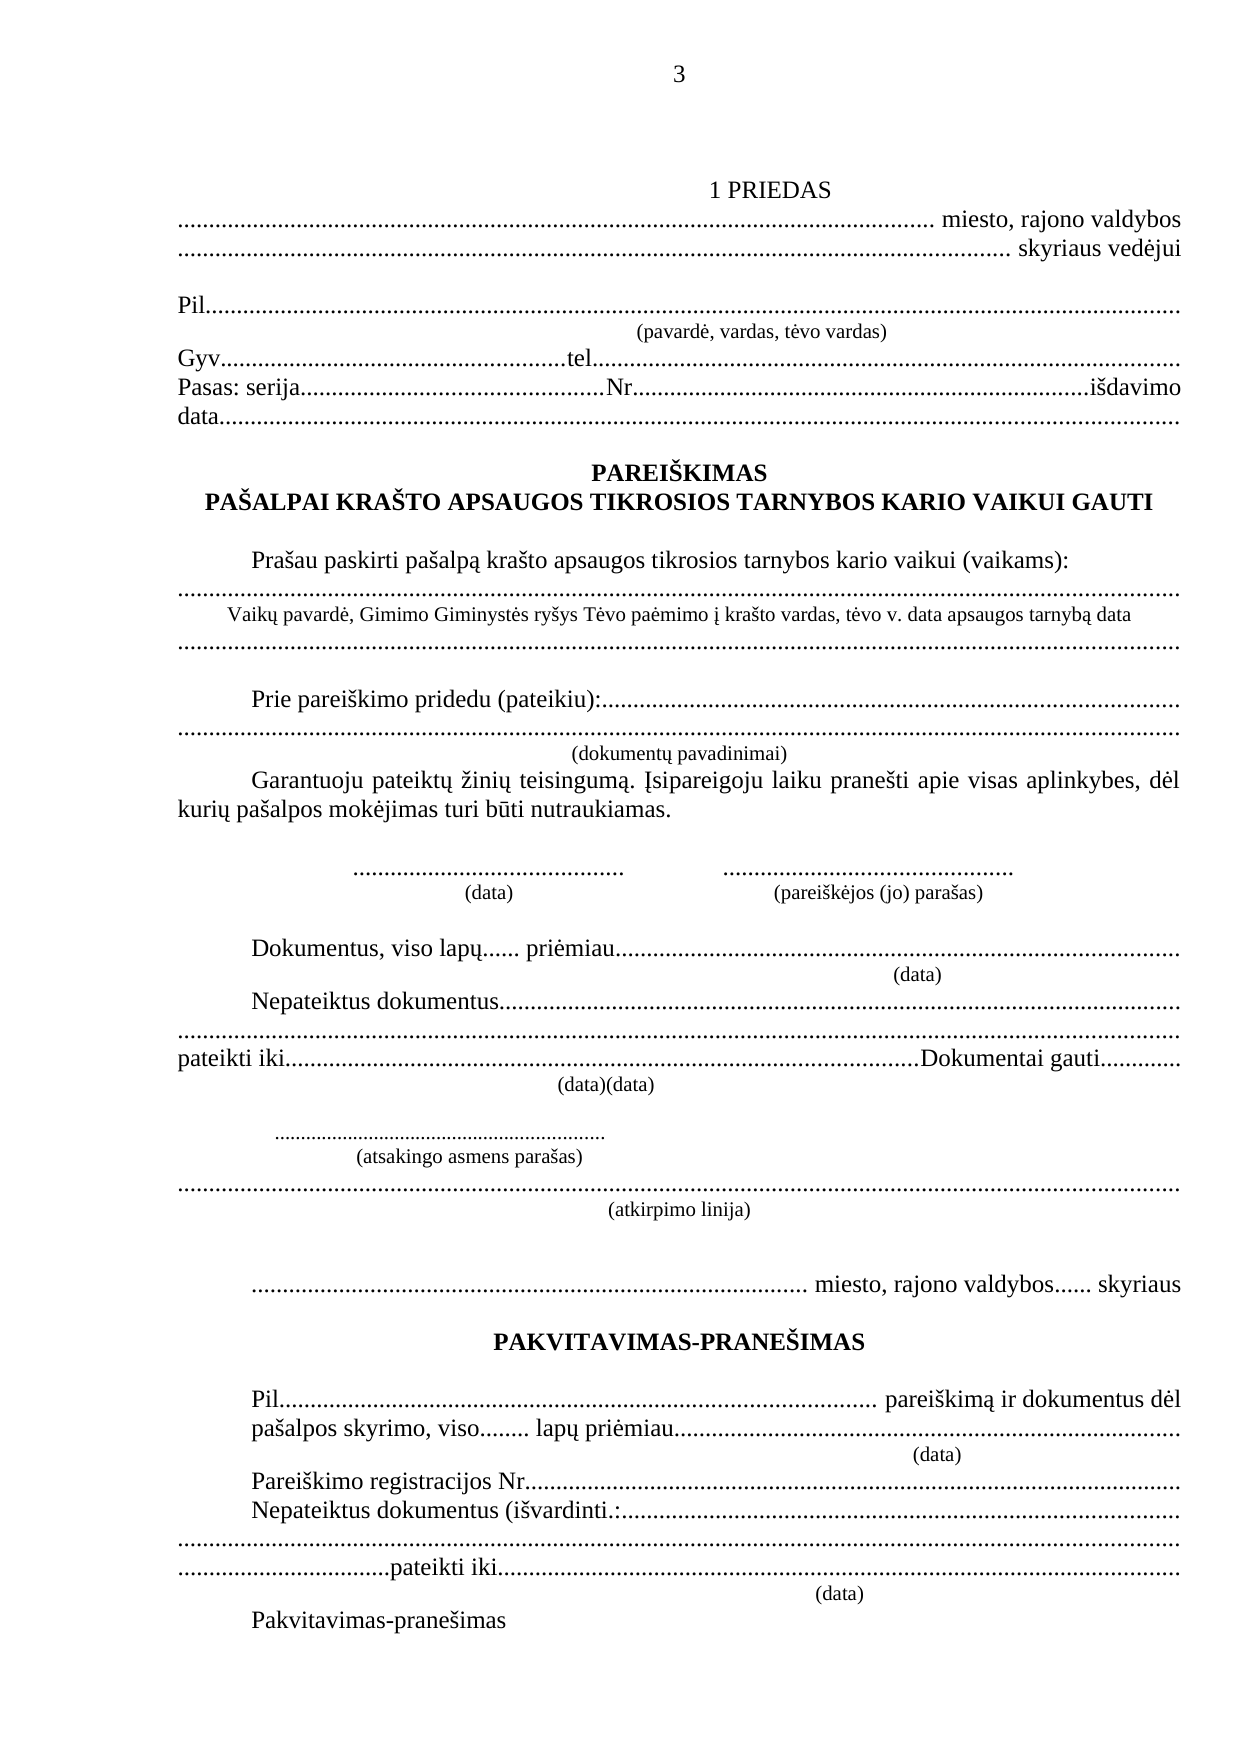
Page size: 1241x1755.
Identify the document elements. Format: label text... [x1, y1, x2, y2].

text Nepateiktus dokumentus (išvardinti.: [177, 1495, 1181, 1523]
text (dokumentų pavadinimai) [177, 741, 1181, 765]
text pašalpos skyrimo, viso........ lapų priėmiau [177, 1413, 1181, 1442]
text Prie pareiškimo pridedu (pateikiu): [177, 684, 1181, 712]
text pateikti iki Dokumentai gauti............. [177, 1043, 1181, 1072]
text Pil pareiškimą ir dokumentus dėl [177, 1384, 1181, 1413]
text Pasas: serija Nr. išdavimo [177, 372, 1181, 401]
text (data) [177, 1581, 1181, 1605]
text (data)(data) [177, 1072, 1181, 1096]
text (data) [177, 962, 1181, 986]
text PAREIŠKIMAS [177, 458, 1181, 487]
text Pil. [177, 291, 1181, 319]
text Dokumentus, viso lapų...... priėmiau [177, 933, 1181, 962]
text Prašau paskirti pašalpą krašto apsaugos tikrosios tarnybos kario vaikui (vaikams): [177, 545, 1181, 573]
text pašalpai krašto apsaugos tikrosios tarnybos kario vaikui gauti [177, 487, 1181, 516]
text Vaikų pavardė, Gimimo Giminystės ryšys Tėvo paėmimo į krašto vardas, tėvo v. data apsaugos tarnybą data [177, 602, 1181, 626]
text Pakvitavimas-pranešimas [177, 1605, 1181, 1634]
text (pavardė, vardas, tėvo vardas) [177, 319, 1181, 343]
text Nepateiktus dokumentus [177, 986, 1181, 1015]
text Pakvitavimas-pranešimas [177, 1327, 1181, 1356]
text 1 PRIEDAS [177, 176, 1181, 204]
text (atsakingo asmens parašas) [177, 1144, 1181, 1168]
text (data) (pareiškėjos (jo) parašas) [177, 880, 1181, 904]
text (atkirpimo linija) [177, 1197, 1181, 1221]
text data [177, 401, 1181, 430]
text (data) [177, 1442, 1181, 1466]
text miesto, rajono valdybos...... skyriaus [177, 1269, 1181, 1298]
text Garantuoju pateiktų žinių teisingumą. Įsipareigoju laiku pranešti apie visas aplinkybes, dėl kurių pašalpos mokėjimas turi būti nutraukiamas. [177, 765, 1181, 823]
text Gyv. tel. [177, 343, 1181, 372]
text Pareiškimo registracijos Nr [177, 1466, 1181, 1495]
text ..................................pateikti iki [177, 1552, 1181, 1581]
text miesto, rajono valdybos [177, 204, 1181, 233]
text skyriaus vedėjui [177, 233, 1181, 262]
